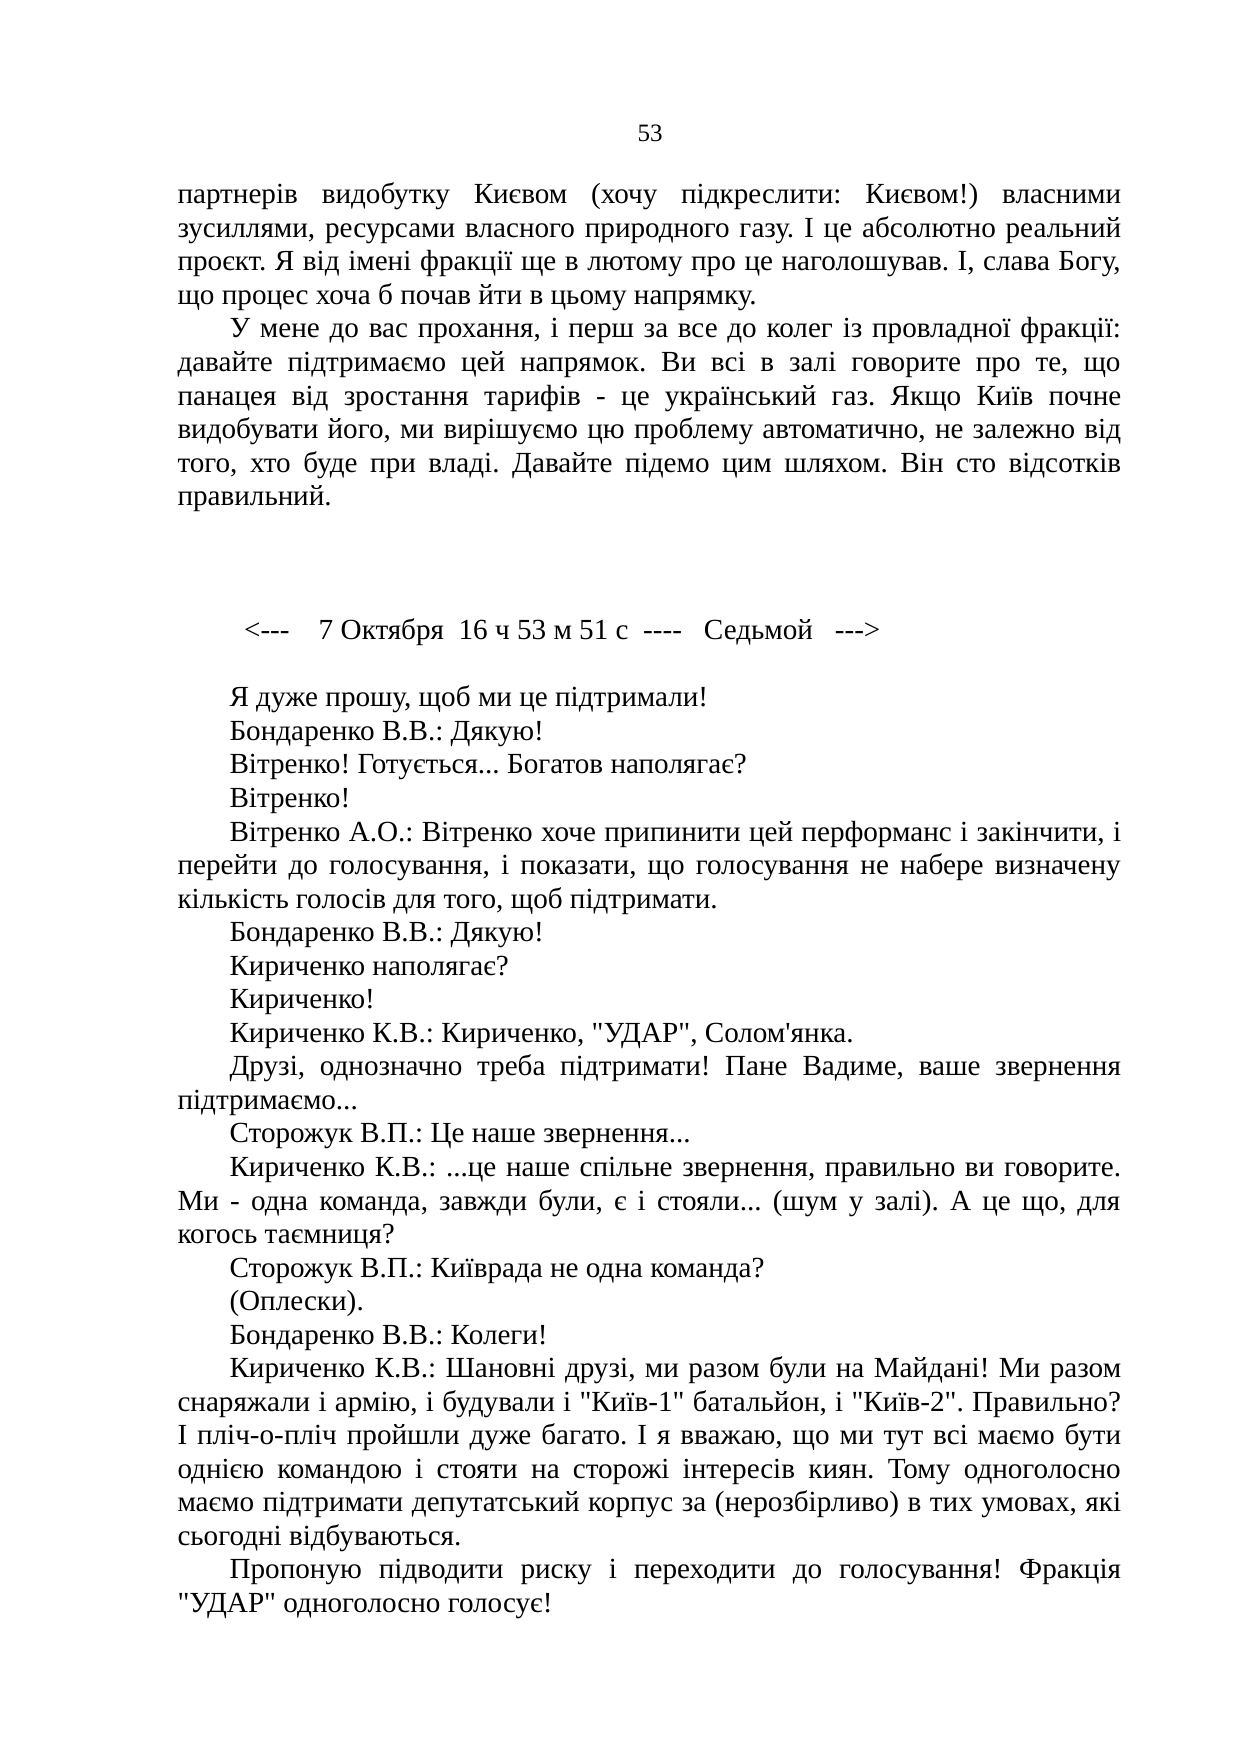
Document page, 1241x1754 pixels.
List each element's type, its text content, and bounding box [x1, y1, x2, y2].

text Сторожук В.П.: Київрада не одна команда? [177, 1250, 1122, 1283]
text Сторожук В.П.: Це наше звернення... [177, 1116, 1122, 1149]
text Я дуже прошу, щоб ми це підтримали! [177, 679, 1122, 713]
text Бондаренко В.В.: Дякую! [177, 713, 1122, 747]
text (Оплески). [177, 1283, 1122, 1317]
text Кириченко К.В.: Кириченко, "УДАР", Солом'янка. [177, 1015, 1122, 1048]
text Кириченко! [177, 981, 1122, 1015]
text Кириченко наполягає? [177, 948, 1122, 981]
text Бондаренко В.В.: Колеги! [177, 1317, 1122, 1350]
text Кириченко К.В.: Шановні друзі, ми разом були на Майдані! Ми разом снаряжали і армію, і будували і "Київ-1" батальйон, і "Київ-2". Правильно? І пліч-о-пліч пройшли дуже багато. І я вважаю, що ми тут всі маємо бути однією командою і стояти на сторожі інтересів киян. Тому одноголосно маємо підтримати депутатський корпус за (нерозбірливо) в тих умовах, які сьогодні відбуваються. [177, 1350, 1122, 1552]
text Пропоную підводити риску і переходити до голосування! Фракція "УДАР" одноголосно голосує! [177, 1552, 1122, 1619]
text Вітренко А.О.: Вітренко хоче припинити цей перформанс і закінчити, і перейти до голосування, і показати, що голосування не набере визначену кількість голосів для того, щоб підтримати. [177, 814, 1122, 914]
text <--- 7 Октября 16 ч 53 м 51 с ---- Седьмой ---> [177, 612, 1122, 646]
text Вітренко! [177, 780, 1122, 814]
text У мене до вас прохання, і перш за все до колег із провладної фракції: давайте підтримаємо цей напрямок. Ви всі в залі говорите про те, що панацея від зростання тарифів - це український газ. Якщо Київ почне видобувати його, ми вирішуємо цю проблему автоматично, не залежно від того, хто буде при владі. Давайте підемо цим шляхом. Він сто відсотків правильний. [177, 311, 1122, 512]
text партнерів видобутку Києвом (хочу підкреслити: Києвом!) власними зусиллями, ресурсами власного природного газу. І це абсолютно реальний проєкт. Я від імені фракції ще в лютому про це наголошував. І, слава Богу, що процес хоча б почав йти в цьому напрямку. [177, 176, 1122, 311]
text Кириченко К.В.: ...це наше спільне звернення, правильно ви говорите. Ми - одна команда, завжди були, є і стояли... (шум у залі). А це що, для когось таємниця? [177, 1149, 1122, 1250]
text Бондаренко В.В.: Дякую! [177, 914, 1122, 948]
text Вітренко! Готується... Богатов наполягає? [177, 747, 1122, 780]
text Друзі, однозначно треба підтримати! Пане Вадиме, ваше звернення підтримаємо... [177, 1048, 1122, 1116]
